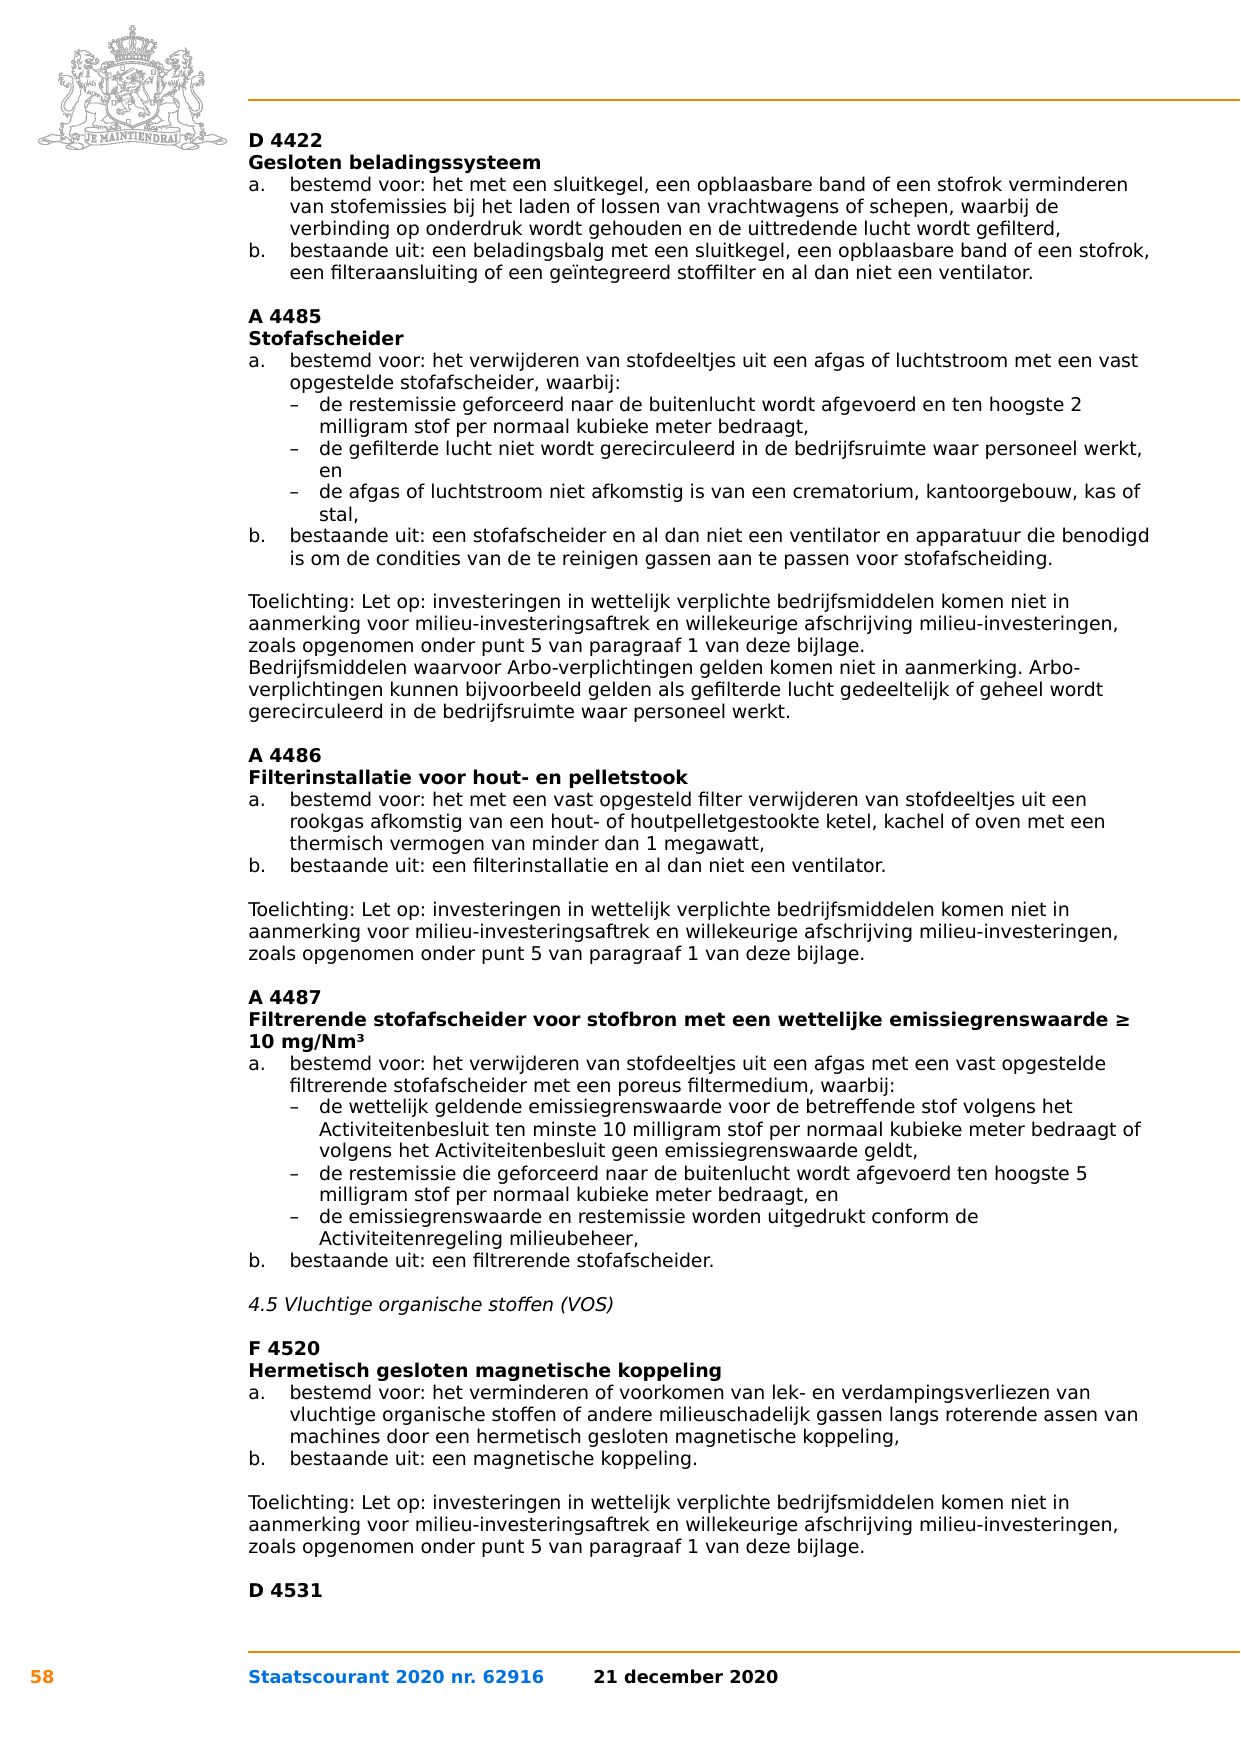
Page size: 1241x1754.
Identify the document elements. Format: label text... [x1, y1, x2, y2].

text Hermetisch gesloten magnetische koppeling [248, 1360, 1163, 1382]
subtitle 4.5 Vluchtige organische stoffen (VOS) [248, 1294, 1163, 1316]
text – de restemissie die geforceerd naar de buitenlucht wordt afgevoerd ten hoogste 5 milligram stof per normaal kubieke meter bedraagt, en [289, 1162, 1163, 1206]
text b. bestaande uit: een stofafscheider en al dan niet een ventilator en apparatuur die benodigd is om de condities van de te reinigen gassen aan te passen voor stofafscheiding. [248, 525, 1163, 569]
text D 4531 [248, 1579, 1163, 1602]
text – de wettelijk geldende emissiegrenswaarde voor de betreffende stof volgens het Activiteitenbesluit ten minste 10 milligram stof per normaal kubieke meter bedraagt of volgens het Activiteitenbesluit geen emissiegrenswaarde geldt, [289, 1096, 1163, 1162]
text Toelichting: Let op: investeringen in wettelijk verplichte bedrijfsmiddelen komen niet in aanmerking voor milieu-investeringsaftrek en willekeurige afschrijving milieu-investeringen, zoals opgenomen onder punt 5 van paragraaf 1 van deze bijlage. [248, 899, 1163, 965]
text b. bestaande uit: een filterinstallatie en al dan niet een ventilator. [248, 855, 1163, 877]
text a. bestemd voor: het met een vast opgesteld filter verwijderen van stofdeeltjes uit een rookgas afkomstig van een hout- of houtpelletgestookte ketel, kachel of oven met een thermisch vermogen van minder dan 1 megawatt, [248, 789, 1163, 855]
text Filterinstallatie voor hout- en pelletstook [248, 767, 1163, 789]
text A 4485 [248, 306, 1163, 328]
text D 4422 [248, 130, 1163, 152]
text Toelichting: Let op: investeringen in wettelijk verplichte bedrijfsmiddelen komen niet in aanmerking voor milieu-investeringsaftrek en willekeurige afschrijving milieu-investeringen, zoals opgenomen onder punt 5 van paragraaf 1 van deze bijlage. [248, 591, 1163, 657]
text Bedrijfsmiddelen waarvoor Arbo-verplichtingen gelden komen niet in aanmerking. Arbo-verplichtingen kunnen bijvoorbeeld gelden als gefilterde lucht gedeeltelijk of geheel wordt gerecirculeerd in de bedrijfsruimte waar personeel werkt. [248, 657, 1163, 723]
text a. bestemd voor: het verwijderen van stofdeeltjes uit een afgas met een vast opgestelde filtrerende stofafscheider met een poreus filtermedium, waarbij: [248, 1052, 1163, 1096]
text b. bestaande uit: een beladingsbalg met een sluitkegel, een opblaasbare band of een stofrok, een filteraansluiting of een geïntegreerd stoffilter en al dan niet een ventilator. [248, 240, 1163, 284]
text – de emissiegrenswaarde en restemissie worden uitgedrukt conform de Activiteitenregeling milieubeheer, [289, 1206, 1163, 1250]
text a. bestemd voor: het met een sluitkegel, een opblaasbare band of een stofrok verminderen van stofemissies bij het laden of lossen van vrachtwagens of schepen, waarbij de verbinding op onderdruk wordt gehouden en de uittredende lucht wordt gefilterd, [248, 174, 1163, 240]
text A 4487 [248, 987, 1163, 1008]
text Filtrerende stofafscheider voor stofbron met een wettelijke emissiegrenswaarde ≥ 10 mg/Nm³ [248, 1008, 1163, 1052]
text F 4520 [248, 1338, 1163, 1360]
text – de gefilterde lucht niet wordt gerecirculeerd in de bedrijfsruimte waar personeel werkt, en [289, 437, 1163, 481]
text b. bestaande uit: een filtrerende stofafscheider. [248, 1250, 1163, 1272]
text Stofafscheider [248, 328, 1163, 349]
text b. bestaande uit: een magnetische koppeling. [248, 1448, 1163, 1470]
text – de restemissie geforceerd naar de buitenlucht wordt afgevoerd en ten hoogste 2 milligram stof per normaal kubieke meter bedraagt, [289, 393, 1163, 437]
text Gesloten beladingssysteem [248, 152, 1163, 174]
text – de afgas of luchtstroom niet afkomstig is van een crematorium, kantoorgebouw, kas of stal, [289, 481, 1163, 525]
text a. bestemd voor: het verwijderen van stofdeeltjes uit een afgas of luchtstroom met een vast opgestelde stofafscheider, waarbij: [248, 349, 1163, 393]
picture [38, 25, 227, 150]
text Toelichting: Let op: investeringen in wettelijk verplichte bedrijfsmiddelen komen niet in aanmerking voor milieu-investeringsaftrek en willekeurige afschrijving milieu-investeringen, zoals opgenomen onder punt 5 van paragraaf 1 van deze bijlage. [248, 1492, 1163, 1558]
text A 4486 [248, 745, 1163, 767]
text a. bestemd voor: het verminderen of voorkomen van lek- en verdampingsverliezen van vluchtige organische stoffen of andere milieuschadelijk gassen langs roterende assen van machines door een hermetisch gesloten magnetische koppeling, [248, 1382, 1163, 1448]
